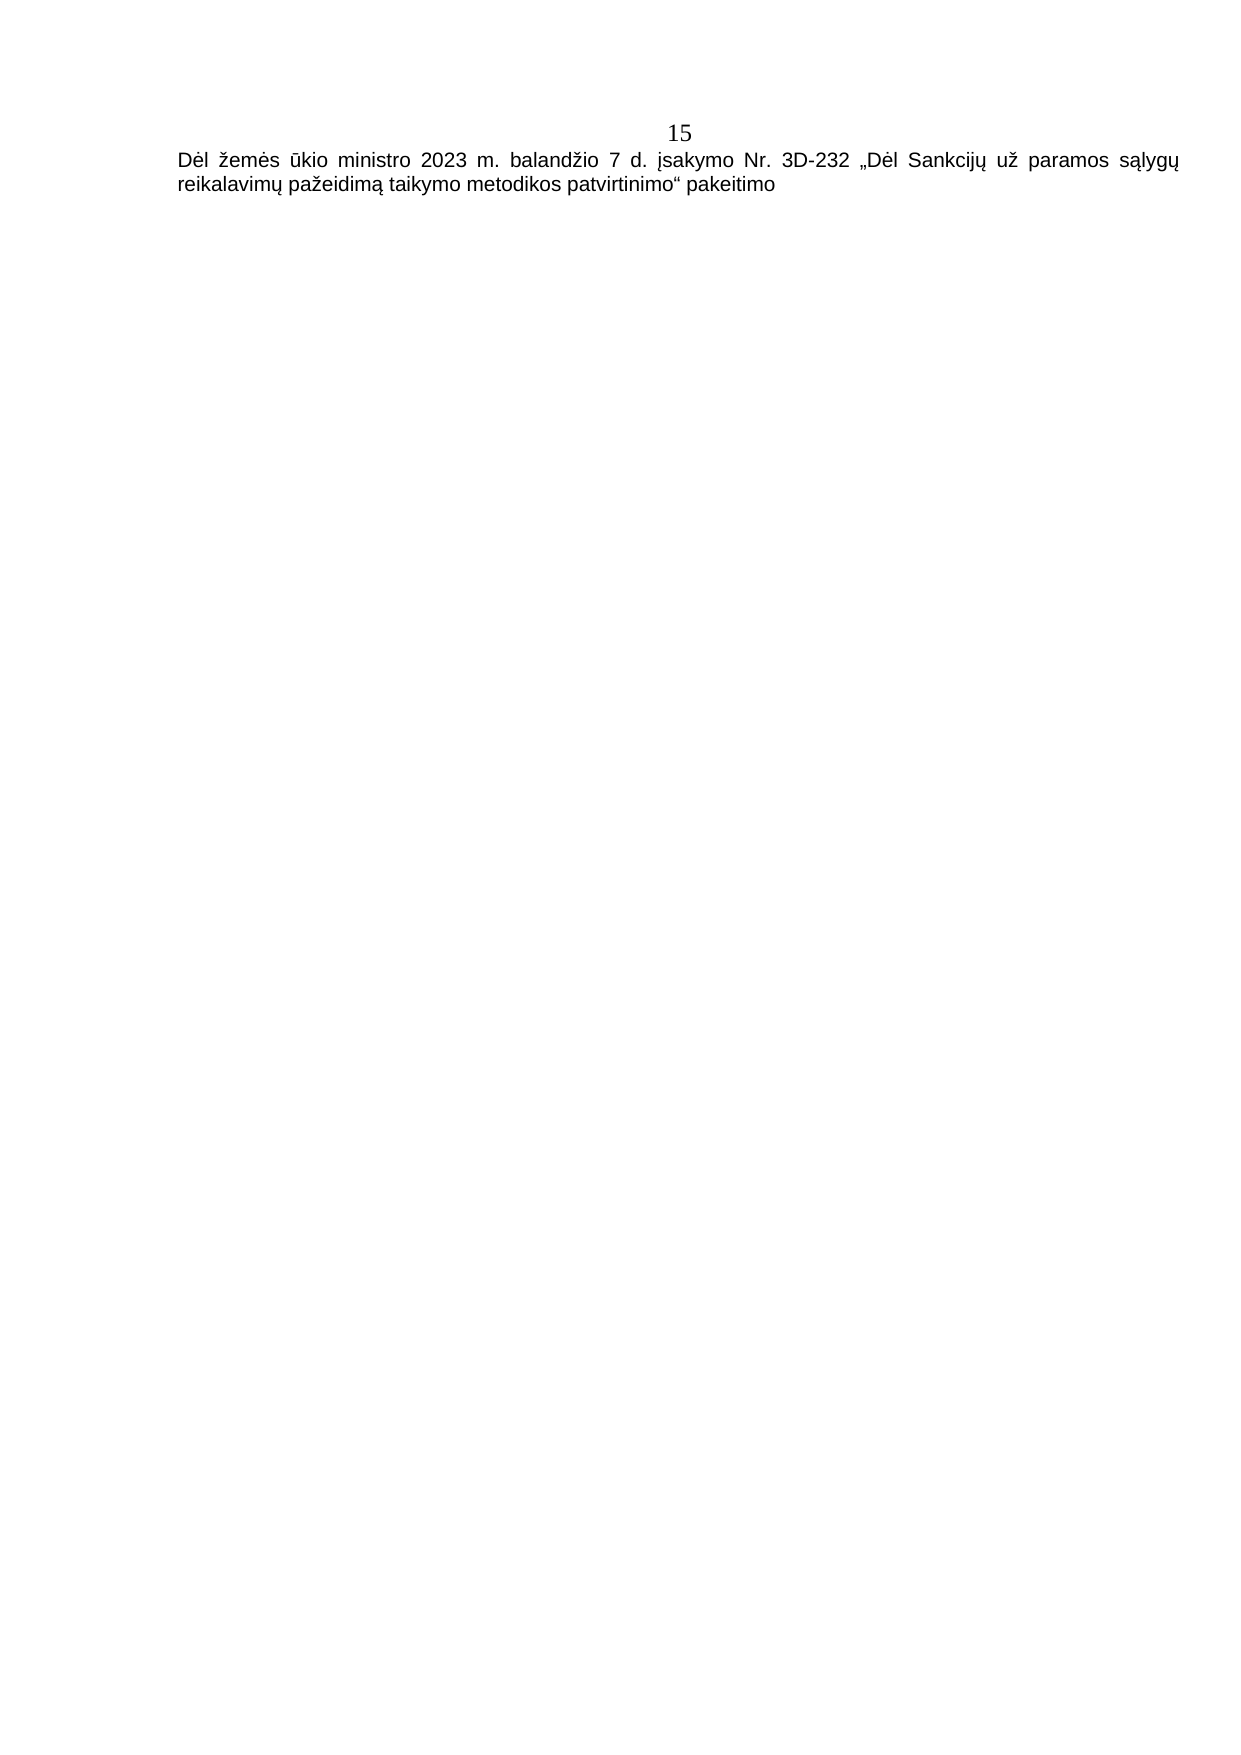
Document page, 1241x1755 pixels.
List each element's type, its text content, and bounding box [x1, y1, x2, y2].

text Dėl žemės ūkio ministro 2023 m. balandžio 7 d. įsakymo Nr. 3D-232 „Dėl Sankcijų už paramos sąlygų reikalavimų pažeidimą taikymo metodikos patvirtinimo“ pakeitimo [177, 148, 1181, 196]
